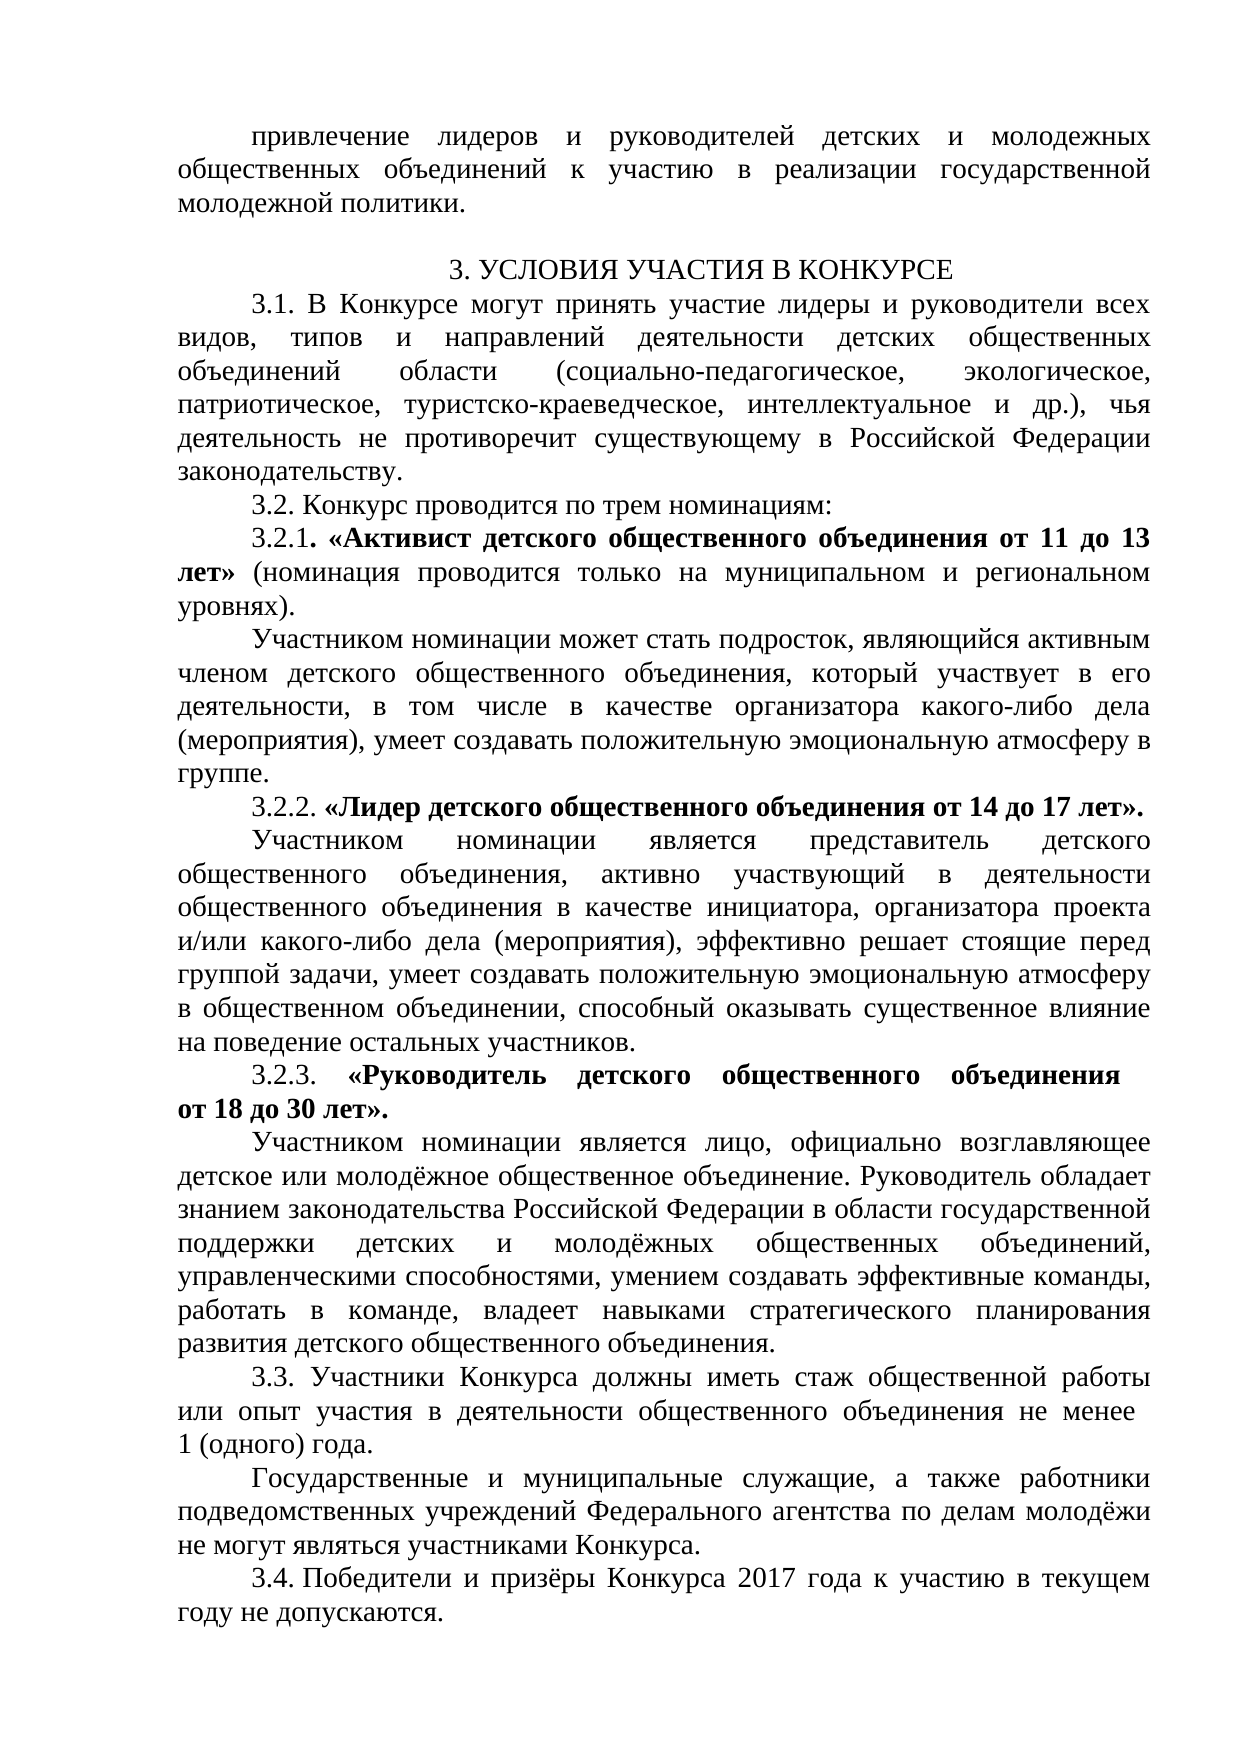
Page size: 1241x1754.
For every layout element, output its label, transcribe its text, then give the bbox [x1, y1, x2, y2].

text 3.2.3. «Руководитель детского общественного объединения от 18 до 30 лет». [177, 1057, 1152, 1124]
text 3.1. В Конкурсе могут принять участие лидеры и руководители всех видов, типов и направлений деятельности детских общественных объединений области (социально-педагогическое, экологическое, патриотическое, туристско-краеведческое, интеллектуальное и др.), чья деятельность не противоречит существующему в Российской Федерации законодательству. [177, 286, 1152, 487]
text привлечение лидеров и руководителей детских и молодежных общественных объединений к участию в реализации государственной молодежной политики. [177, 118, 1152, 219]
text Участником номинации является лицо, официально возглавляющее детское или молодёжное общественное объединение. Руководитель обладает знанием законодательства Российской Федерации в области государственной поддержки детских и молодёжных общественных объединений, управленческими способностями, умением создавать эффективные команды, работать в команде, владеет навыками стратегического планирования развития детского общественного объединения. [177, 1124, 1152, 1359]
text 3.2.1. «Активист детского общественного объединения от 11 до 13 лет» (номинация проводится только на муниципальном и региональном уровнях). [177, 521, 1152, 621]
text Участником номинации может стать подросток, являющийся активным членом детского общественного объединения, который участвует в его деятельности, в том числе в качестве организатора какого-либо дела (мероприятия), умеет создавать положительную эмоциональную атмосферу в группе. [177, 621, 1152, 789]
text Государственные и муниципальные служащие, а также работники подведомственных учреждений Федерального агентства по делам молодёжи не могут являться участниками Конкурса. [177, 1460, 1152, 1560]
text 3.4. Победители и призёры Конкурса 2017 года к участию в текущем году не допускаются. [177, 1560, 1152, 1627]
text 3.2. Конкурс проводится по трем номинациям: [177, 487, 1152, 521]
text Участником номинации является представитель детского общественного объединения, активно участвующий в деятельности общественного объединения в качестве инициатора, организатора проекта и/или какого-либо дела (мероприятия), эффективно решает стоящие перед группой задачи, умеет создавать положительную эмоциональную атмосферу в общественном объединении, способный оказывать существенное влияние на поведение остальных участников. [177, 822, 1152, 1057]
text 3.2.2. «Лидер детского общественного объединения от 14 до 17 лет». [177, 789, 1152, 822]
text 3. УСЛОВИЯ УЧАСТИЯ В КОНКУРСЕ [177, 252, 1152, 286]
text 3.3. Участники Конкурса должны иметь стаж общественной работы или опыт участия в деятельности общественного объединения не менее 1 (одного) года. [177, 1359, 1152, 1460]
